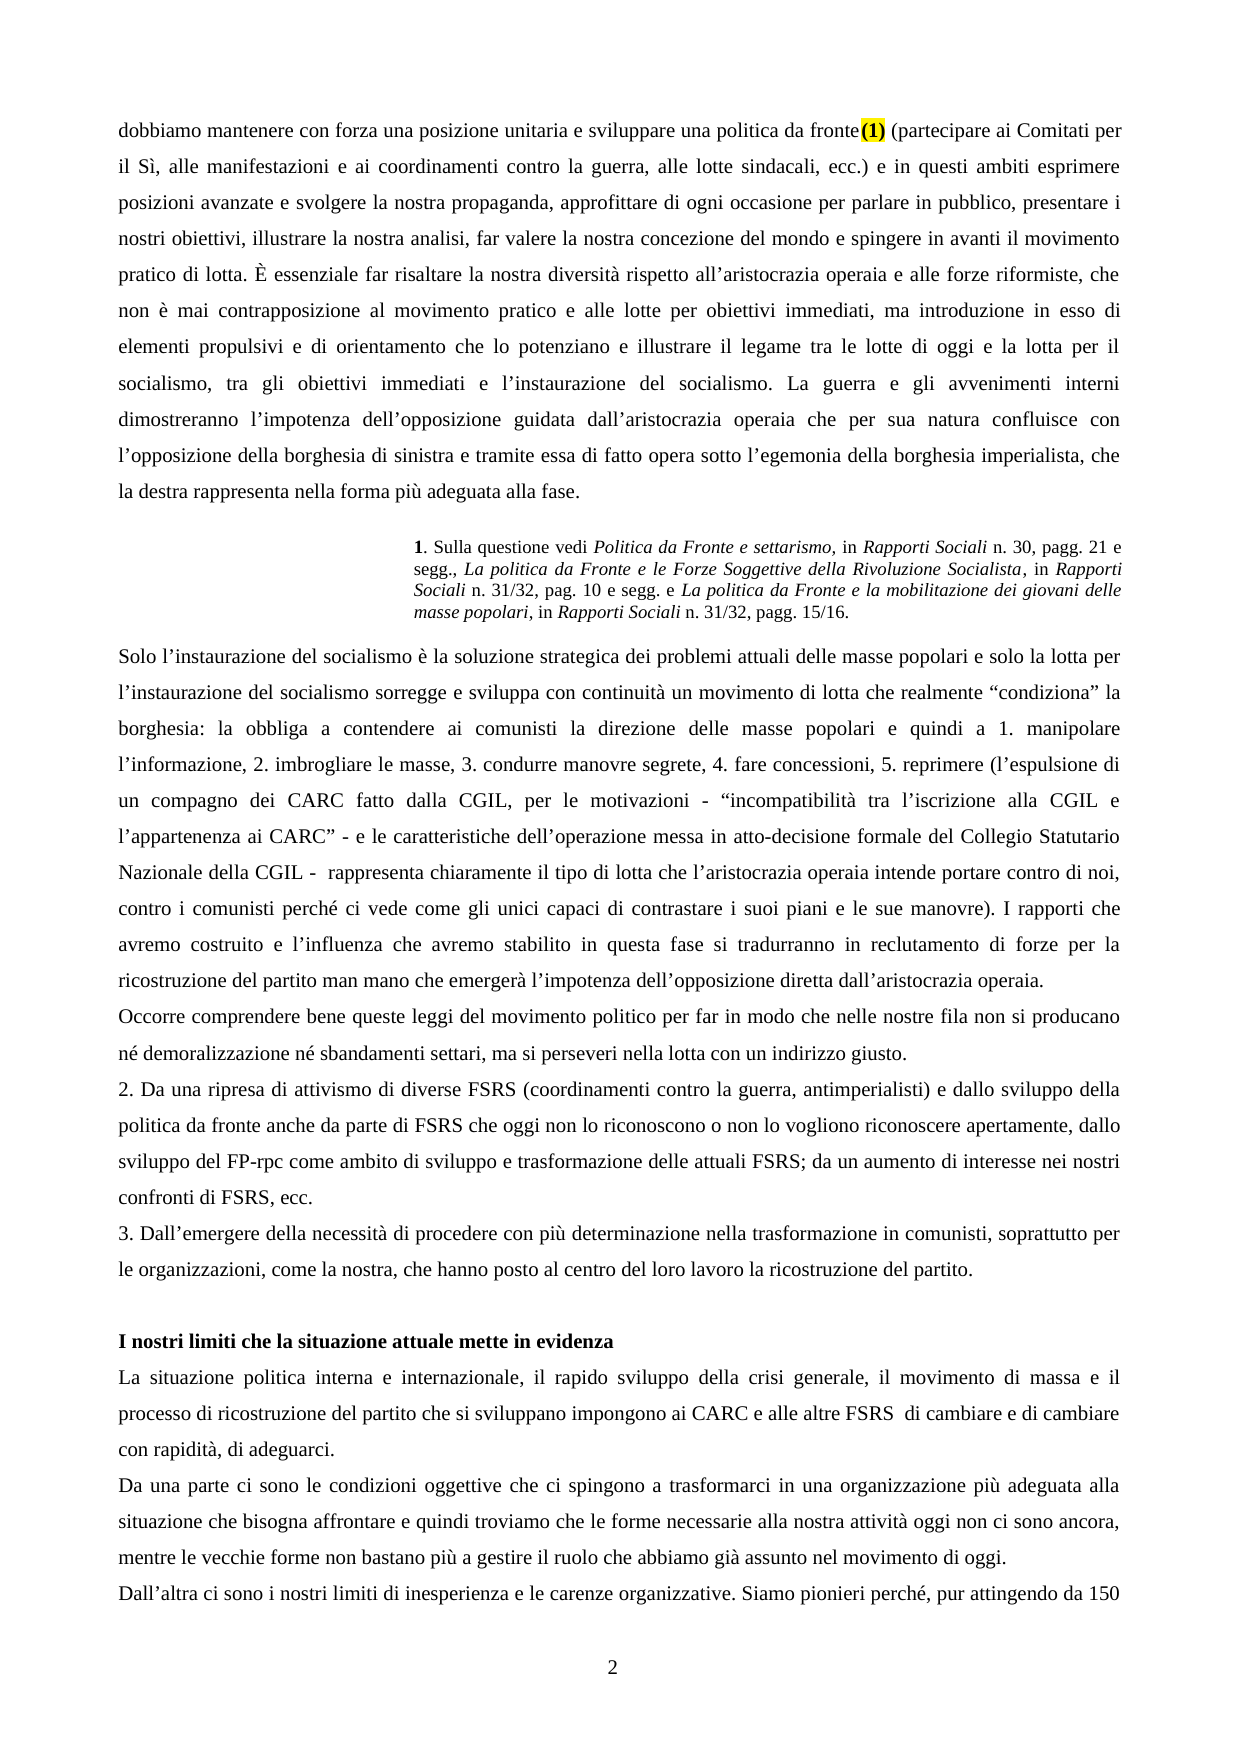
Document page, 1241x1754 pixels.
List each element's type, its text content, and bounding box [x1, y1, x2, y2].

text Da una parte ci sono le condizioni oggettive che ci spingono a trasformarci in una organizzazione più adeguata alla situazione che bisogna affrontare e quindi troviamo che le forme necessarie alla nostra attività oggi non ci sono ancora, mentre le vecchie forme non bastano più a gestire il ruolo che abbiamo già assunto nel movimento di oggi. [118, 1473, 1122, 1569]
text 2. Da una ripresa di attivismo di diverse FSRS (coordinamenti contro la guerra, antimperialisti) e dallo sviluppo della politica da fronte anche da parte di FSRS che oggi non lo riconoscono o non lo vogliono riconoscere apertamente, dallo sviluppo del FP-rpc come ambito di sviluppo e trasformazione delle attuali FSRS; da un aumento di interesse nei nostri confronti di FSRS, ecc. [118, 1076, 1122, 1209]
text I nostri limiti che la situazione attuale mette in evidenza [118, 1329, 1122, 1353]
text La situazione politica interna e internazionale, il rapido sviluppo della crisi generale, il movimento di massa e il processo di ricostruzione del partito che si sviluppano impongono ai CARC e alle altre FSRS di cambiare e di cambiare con rapidità, di adeguarci. [118, 1365, 1122, 1461]
text 3. Dall’emergere della necessità di procedere con più determinazione nella trasformazione in comunisti, soprattutto per le organizzazioni, come la nostra, che hanno posto al centro del loro lavoro la ricostruzione del partito. [118, 1221, 1122, 1281]
text Dall’altra ci sono i nostri limiti di inesperienza e le carenze organizzative. Siamo pionieri perché, pur attingendo da 150 [118, 1581, 1122, 1605]
text 1. Sulla questione vedi Politica da Fronte e settarismo, in Rapporti Sociali n. 30, pagg. 21 e segg., La politica da Fronte e le Forze Soggettive della Rivoluzione Socialista, in Rapporti Sociali n. 31/32, pag. 10 e segg. e La politica da Fronte e la mobilitazione dei giovani delle masse popolari, in Rapporti Sociali n. 31/32, pagg. 15/16. [413, 536, 1122, 622]
text Solo l’instaurazione del socialismo è la soluzione strategica dei problemi attuali delle masse popolari e solo la lotta per l’instaurazione del socialismo sorregge e sviluppa con continuità un movimento di lotta che realmente “condiziona” la borghesia: la obbliga a contendere ai comunisti la direzione delle masse popolari e quindi a 1. manipolare l’informazione, 2. imbrogliare le masse, 3. condurre manovre segrete, 4. fare concessioni, 5. reprimere (l’espulsione di un compagno dei CARC fatto dalla CGIL, per le motivazioni - “incompatibilità tra l’iscrizione alla CGIL e l’appartenenza ai CARC” - e le caratteristiche dell’operazione messa in atto-decisione formale del Collegio Statutario Nazionale della CGIL - rappresenta chiaramente il tipo di lotta che l’aristocrazia operaia intende portare contro di noi, contro i comunisti perché ci vede come gli unici capaci di contrastare i suoi piani e le sue manovre). I rapporti che avremo costruito e l’influenza che avremo stabilito in questa fase si tradurranno in reclutamento di forze per la ricostruzione del partito man mano che emergerà l’impotenza dell’opposizione diretta dall’aristocrazia operaia. [118, 644, 1122, 992]
text dobbiamo mantenere con forza una posizione unitaria e sviluppare una politica da fronte(1) (partecipare ai Comitati per il Sì, alle manifestazioni e ai coordinamenti contro la guerra, alle lotte sindacali, ecc.) e in questi ambiti esprimere posizioni avanzate e svolgere la nostra propaganda, approfittare di ogni occasione per parlare in pubblico, presentare i nostri obiettivi, illustrare la nostra analisi, far valere la nostra concezione del mondo e spingere in avanti il movimento pratico di lotta. È essenziale far risaltare la nostra diversità rispetto all’aristocrazia operaia e alle forze riformiste, che non è mai contrapposizione al movimento pratico e alle lotte per obiettivi immediati, ma introduzione in esso di elementi propulsivi e di orientamento che lo potenziano e illustrare il legame tra le lotte di oggi e la lotta per il socialismo, tra gli obiettivi immediati e l’instaurazione del socialismo. La guerra e gli avvenimenti interni dimostreranno l’impotenza dell’opposizione guidata dall’aristocrazia operaia che per sua natura confluisce con l’opposizione della borghesia di sinistra e tramite essa di fatto opera sotto l’egemonia della borghesia imperialista, che la destra rappresenta nella forma più adeguata alla fase. [118, 118, 1122, 503]
text Occorre comprendere bene queste leggi del movimento politico per far in modo che nelle nostre fila non si producano né demoralizzazione né sbandamenti settari, ma si perseveri nella lotta con un indirizzo giusto. [118, 1004, 1122, 1064]
